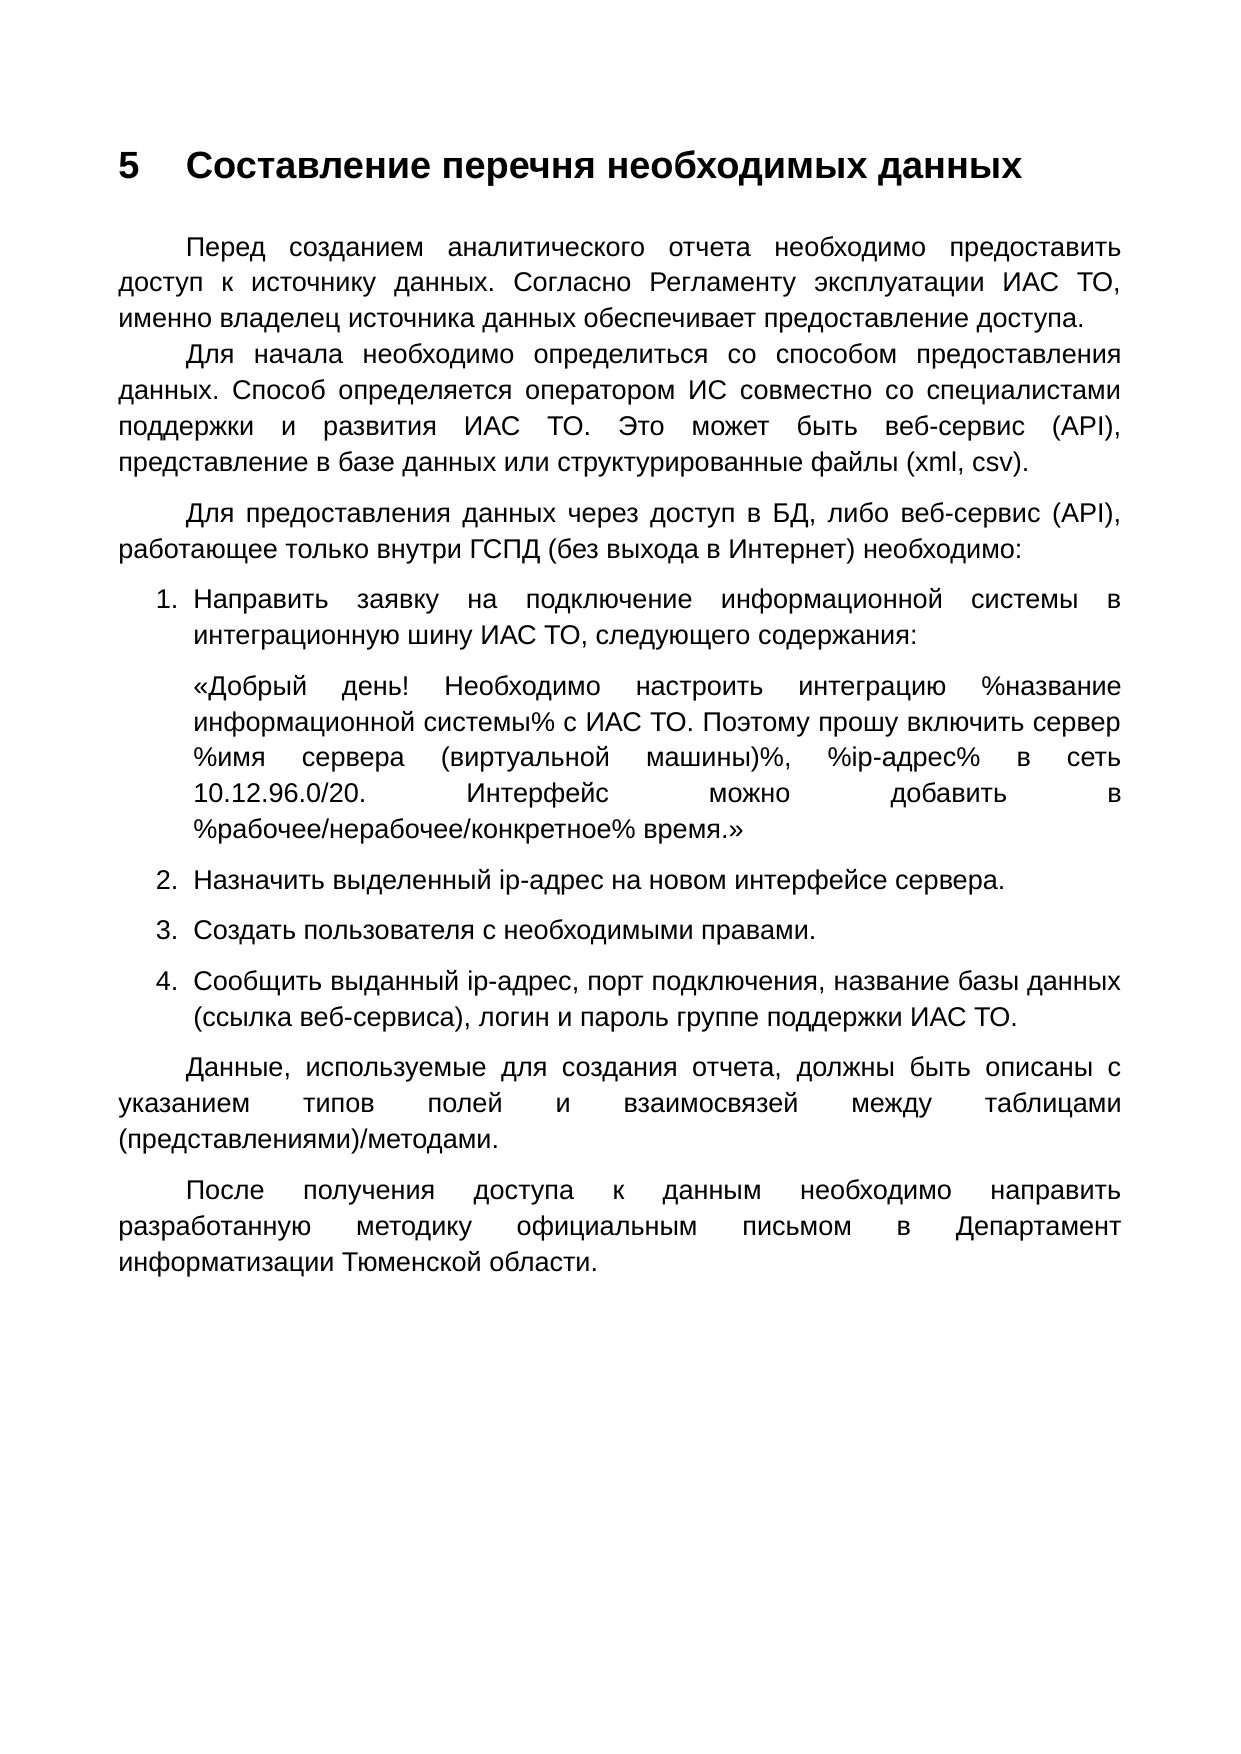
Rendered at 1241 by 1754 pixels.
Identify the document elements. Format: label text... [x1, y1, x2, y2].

text Для начала необходимо определиться со способом предоставления данных. Способ определяется оператором ИС совместно со специалистами поддержки и развития ИАС ТО. Это может быть веб-сервис (API), представление в базе данных или структурированные файлы (xml, csv). [118, 338, 1122, 477]
list «Добрый день! Необходимо настроить интеграцию %название информационной системы% с ИАС ТО. Поэтому прошу включить сервер %имя сервера (виртуальной машины)%, %ip-адрес% в сеть 10.12.96.0/20. Интерфейс можно добавить в %рабочее/нерабочее/конкретное% время.» [156, 669, 1122, 844]
text Данные, используемые для создания отчета, должны быть описаны с указанием типов полей и взаимосвязей между таблицами (представлениями)/методами. [118, 1051, 1122, 1154]
list Создать пользователя с необходимыми правами. [156, 914, 1122, 946]
list Назначить выделенный ip-адрес на новом интерфейсе сервера. [156, 864, 1122, 895]
text Для предоставления данных через доступ в БД, либо веб-сервис (API), работающее только внутри ГСПД (без выхода в Интернет) необходимо: [118, 497, 1122, 564]
text После получения доступа к данным необходимо направить разработанную методику официальным письмом в Департамент информатизации Тюменской области. [118, 1174, 1122, 1277]
text Перед созданием аналитического отчета необходимо предоставить доступ к источнику данных. Согласно Регламенту эксплуатации ИАС ТО, именно владелец источника данных обеспечивает предоставление доступа. [118, 231, 1122, 334]
list Направить заявку на подключение информационной системы в интеграционную шину ИАС ТО, следующего содержания: [156, 583, 1122, 650]
subtitle Составление перечня необходимых данных [118, 143, 1122, 187]
list Сообщить выданный ip-адрес, порт подключения, название базы данных (ссылка веб-сервиса), логин и пароль группе поддержки ИАС ТО. [156, 965, 1122, 1032]
